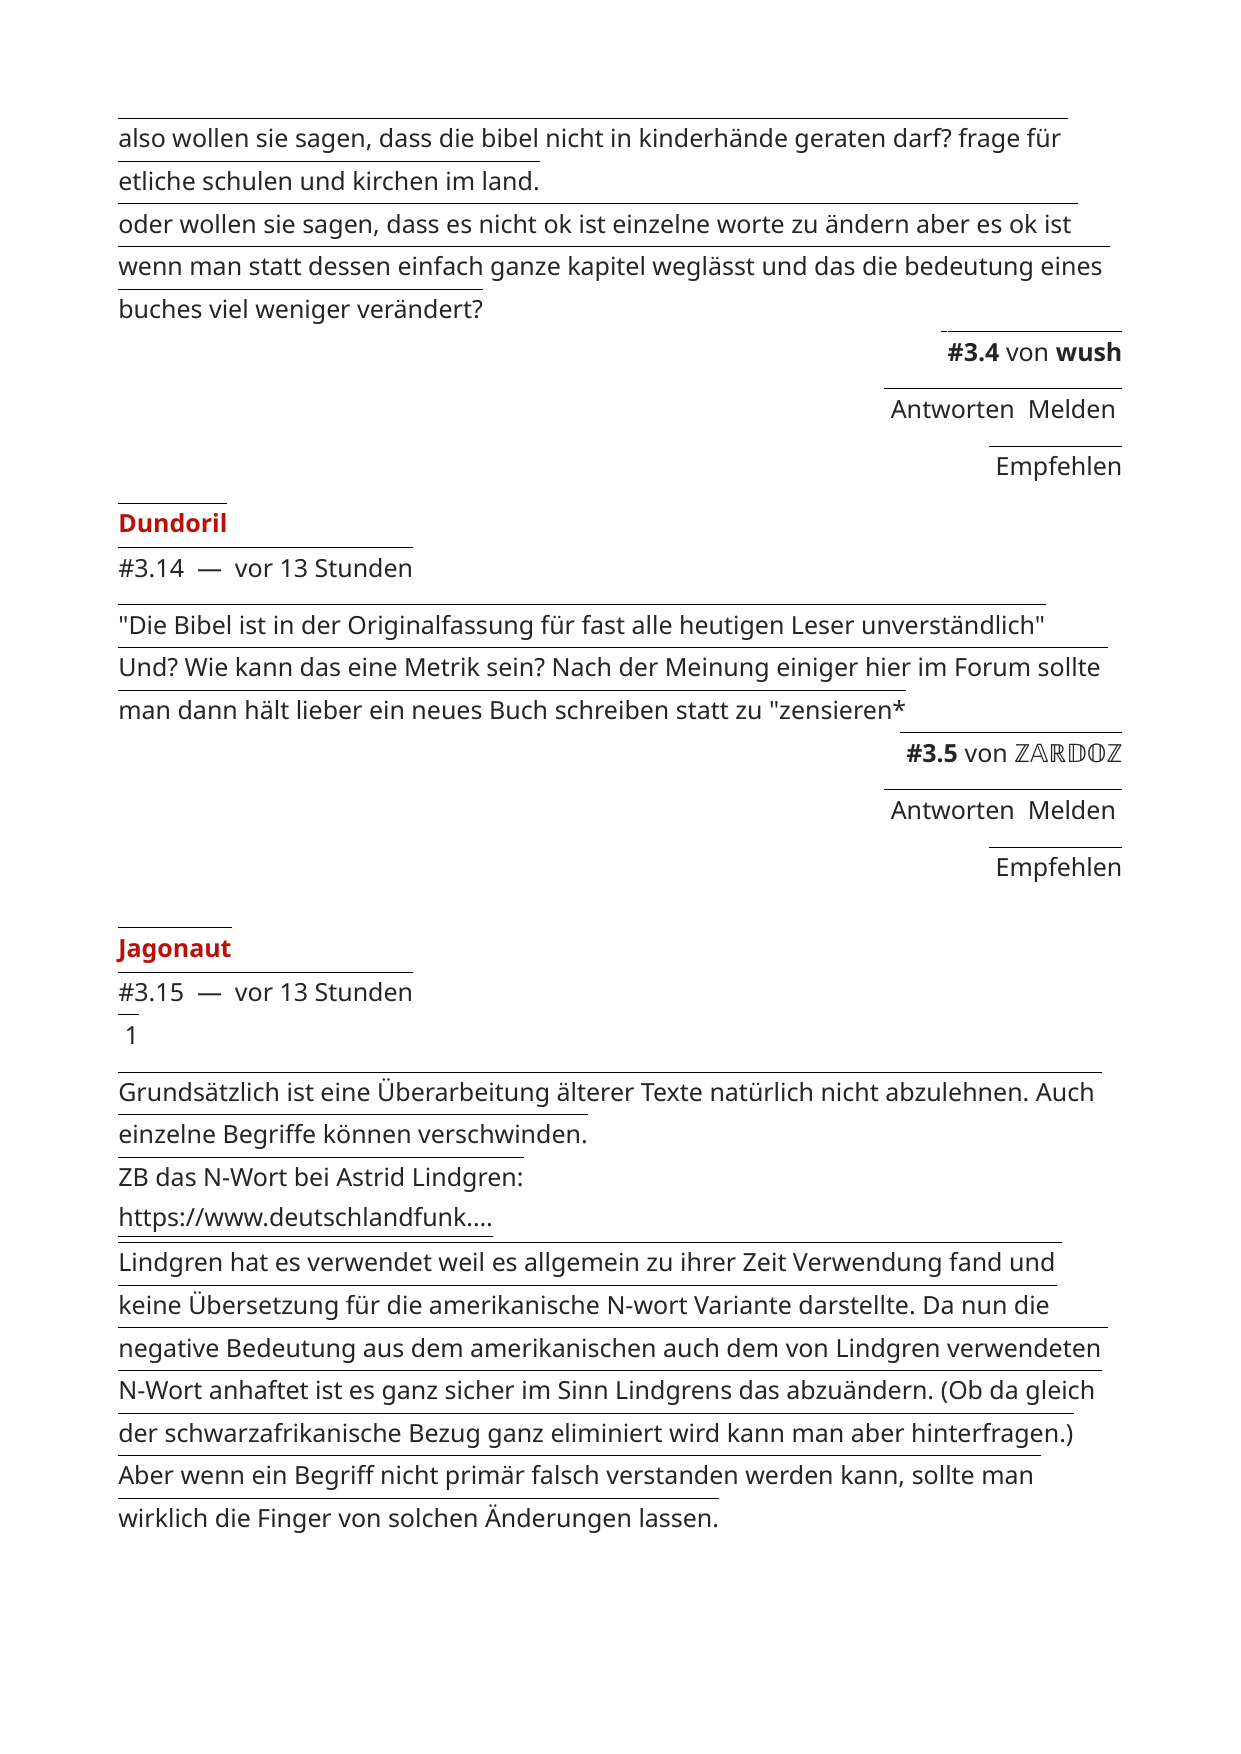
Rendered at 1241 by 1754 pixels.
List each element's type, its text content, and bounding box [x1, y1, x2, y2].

text #3.5 von ℤ𝔸ℝ𝔻𝕆ℤ [118, 732, 1122, 769]
text Aber wenn ein Begriff nicht primär falsch verstanden werden kann, sollte man wirklich die Finger von solchen Änderungen lassen. [118, 1455, 1122, 1535]
text #3.14 — vor 13 Stunden [118, 547, 1122, 584]
text Empfehlen [118, 847, 1122, 884]
subtitle Jagonaut [118, 927, 1122, 964]
text Und? Wie kann das eine Metrik sein? Nach der Meinung einiger hier im Forum sollte man dann hält lieber ein neues Buch schreiben statt zu "zensieren* [118, 647, 1122, 727]
text "Die Bibel ist in der Originalfassung für fast alle heutigen Leser unverständlich" [118, 604, 1122, 641]
text #3.15 — vor 13 Stunden [118, 972, 1122, 1009]
text #3.4 von wush [118, 331, 1122, 368]
text Empfehlen [118, 446, 1122, 483]
text 1 [118, 1014, 1122, 1051]
text also wollen sie sagen, dass die bibel nicht in kinderhände geraten darf? frage für etliche schulen und kirchen im land. [118, 118, 1122, 198]
text oder wollen sie sagen, dass es nicht ok ist einzelne worte zu ändern aber es ok ist wenn man statt dessen einfach ganze kapitel weglässt und das die bedeutung eines buches viel weniger verändert? [118, 203, 1122, 326]
text Antworten Melden [118, 388, 1122, 425]
subtitle Dundoril [118, 503, 1122, 540]
text Grundsätzlich ist eine Überarbeitung älterer Texte natürlich nicht abzulehnen. Auch einzelne Begriffe können verschwinden. ZB das N-Wort bei Astrid Lindgren: https://www.deutschlandfunk.… Lindgren hat es verwendet weil es allgemein zu ihrer Zeit Verwendung fand und keine Übersetzung für die amerikanische N-wort Variante darstellte. Da nun die negative Bedeutung aus dem amerikanischen auch dem von Lindgren verwendeten N-Wort anhaftet ist es ganz sicher im Sinn Lindgrens das abzuändern. (Ob da gleich der schwarzafrikanische Bezug ganz eliminiert wird kann man aber hinterfragen.) [118, 1072, 1122, 1449]
text Antworten Melden [118, 789, 1122, 826]
